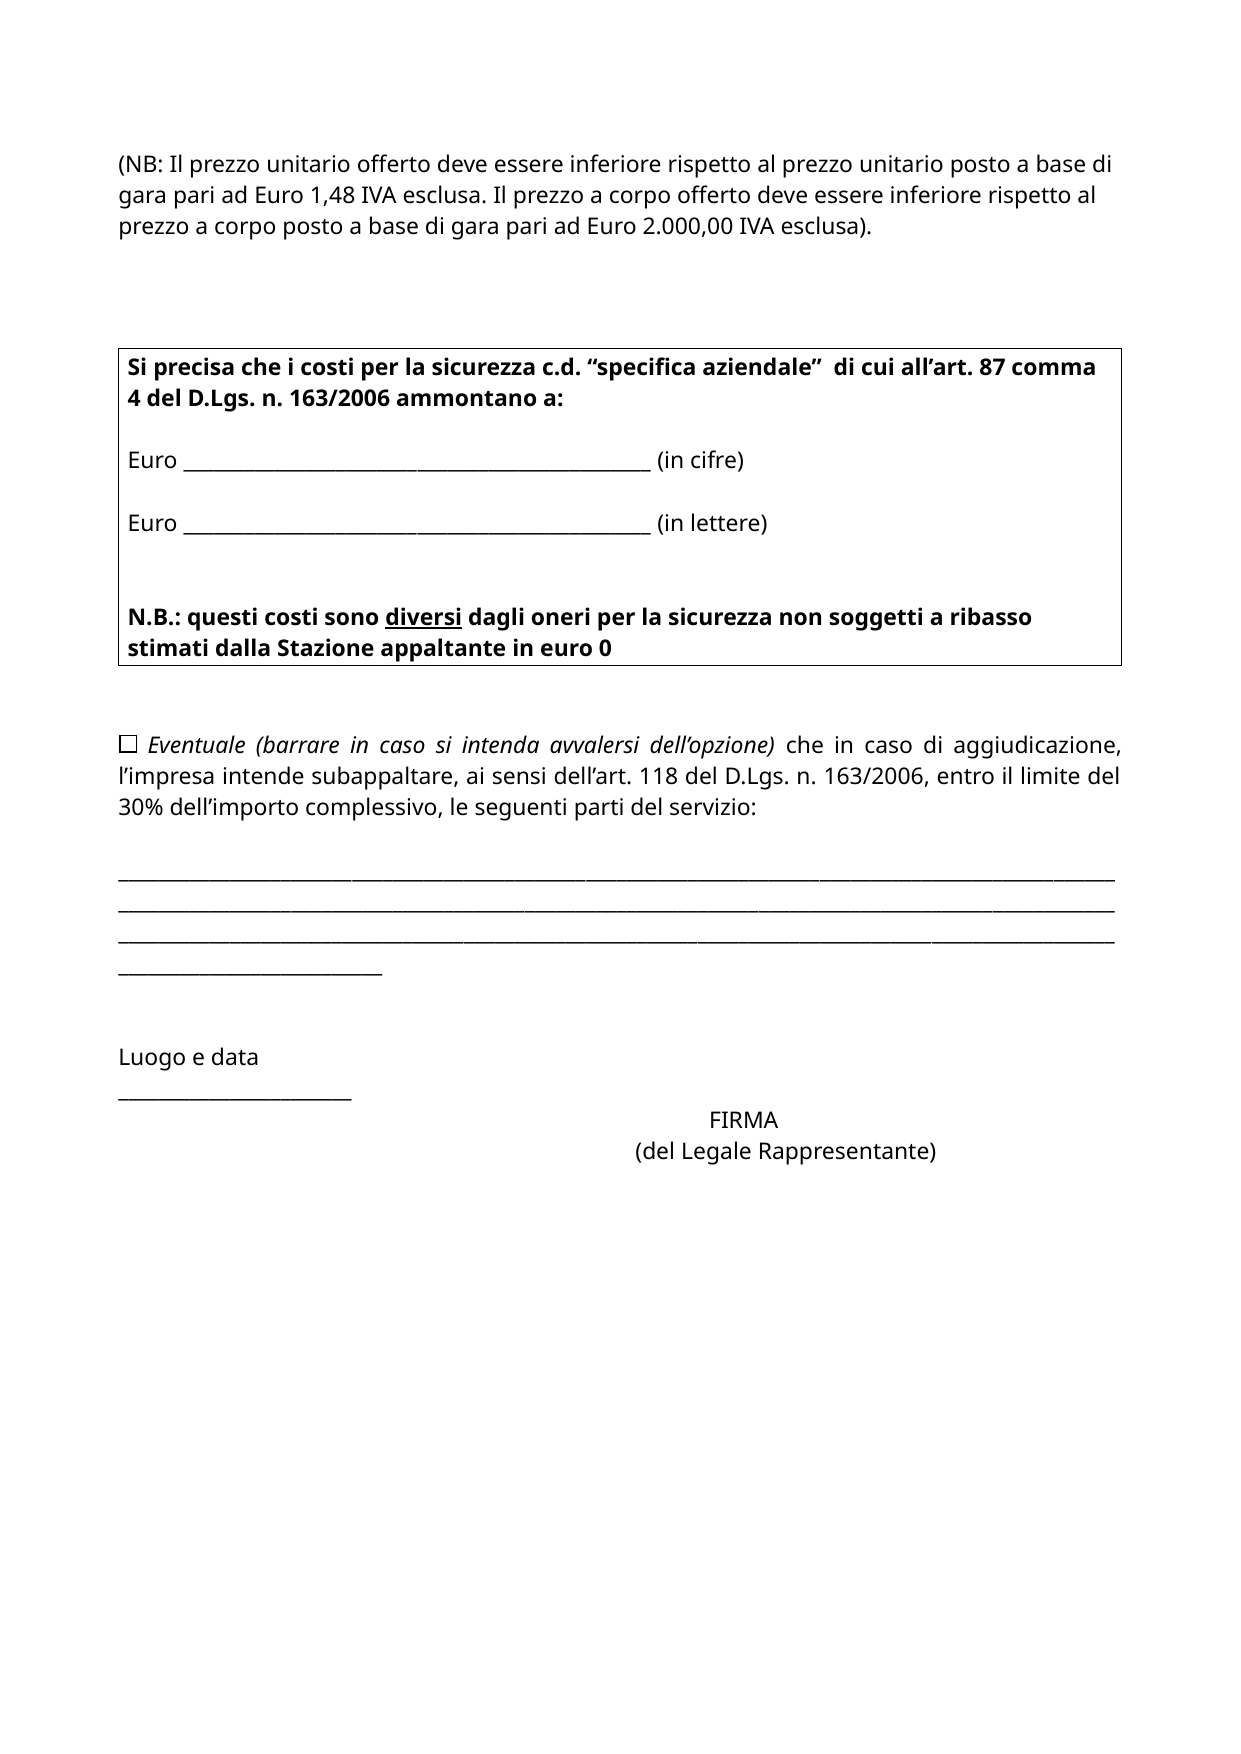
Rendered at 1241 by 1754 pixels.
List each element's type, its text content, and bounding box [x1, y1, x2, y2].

text Euro ______________________________________________ (in lettere) [119, 504, 1121, 538]
text N.B.: questi costi sono diversi dagli oneri per la sicurezza non soggetti a ribasso stimati dalla Stazione appaltante in euro 0 [119, 598, 1121, 665]
text FIRMA [118, 1104, 1122, 1135]
text Luogo e data [118, 1041, 1122, 1073]
text (NB: Il prezzo unitario offerto deve essere inferiore rispetto al prezzo unitario posto a base di gara pari ad Euro 1,48 IVA esclusa. Il prezzo a corpo offerto deve essere inferiore rispetto al prezzo a corpo posto a base di gara pari ad Euro 2.000,00 IVA esclusa). [118, 148, 1122, 241]
text Eventuale (barrare in caso si intenda avvalersi dell’opzione) che in caso di aggiudicazione, l’impresa intende subappaltare, ai sensi dell’art. 118 del D.Lgs. n. 163/2006, entro il limite del 30% dell’importo complessivo, le seguenti parti del servizio: [118, 729, 1122, 823]
text Si precisa che i costi per la sicurezza c.d. “specifica aziendale” di cui all’art. 87 comma 4 del D.Lgs. n. 163/2006 ammontano a: [119, 349, 1121, 413]
text Euro ______________________________________________ (in cifre) [119, 441, 1121, 476]
text ________________________________________________________________________________________________________________________________________________________________________________________________________________________________________________________________________________________________________________________________ [118, 854, 1122, 979]
text _______________________ [118, 1073, 1122, 1104]
text (del Legale Rappresentante) [118, 1135, 1122, 1166]
